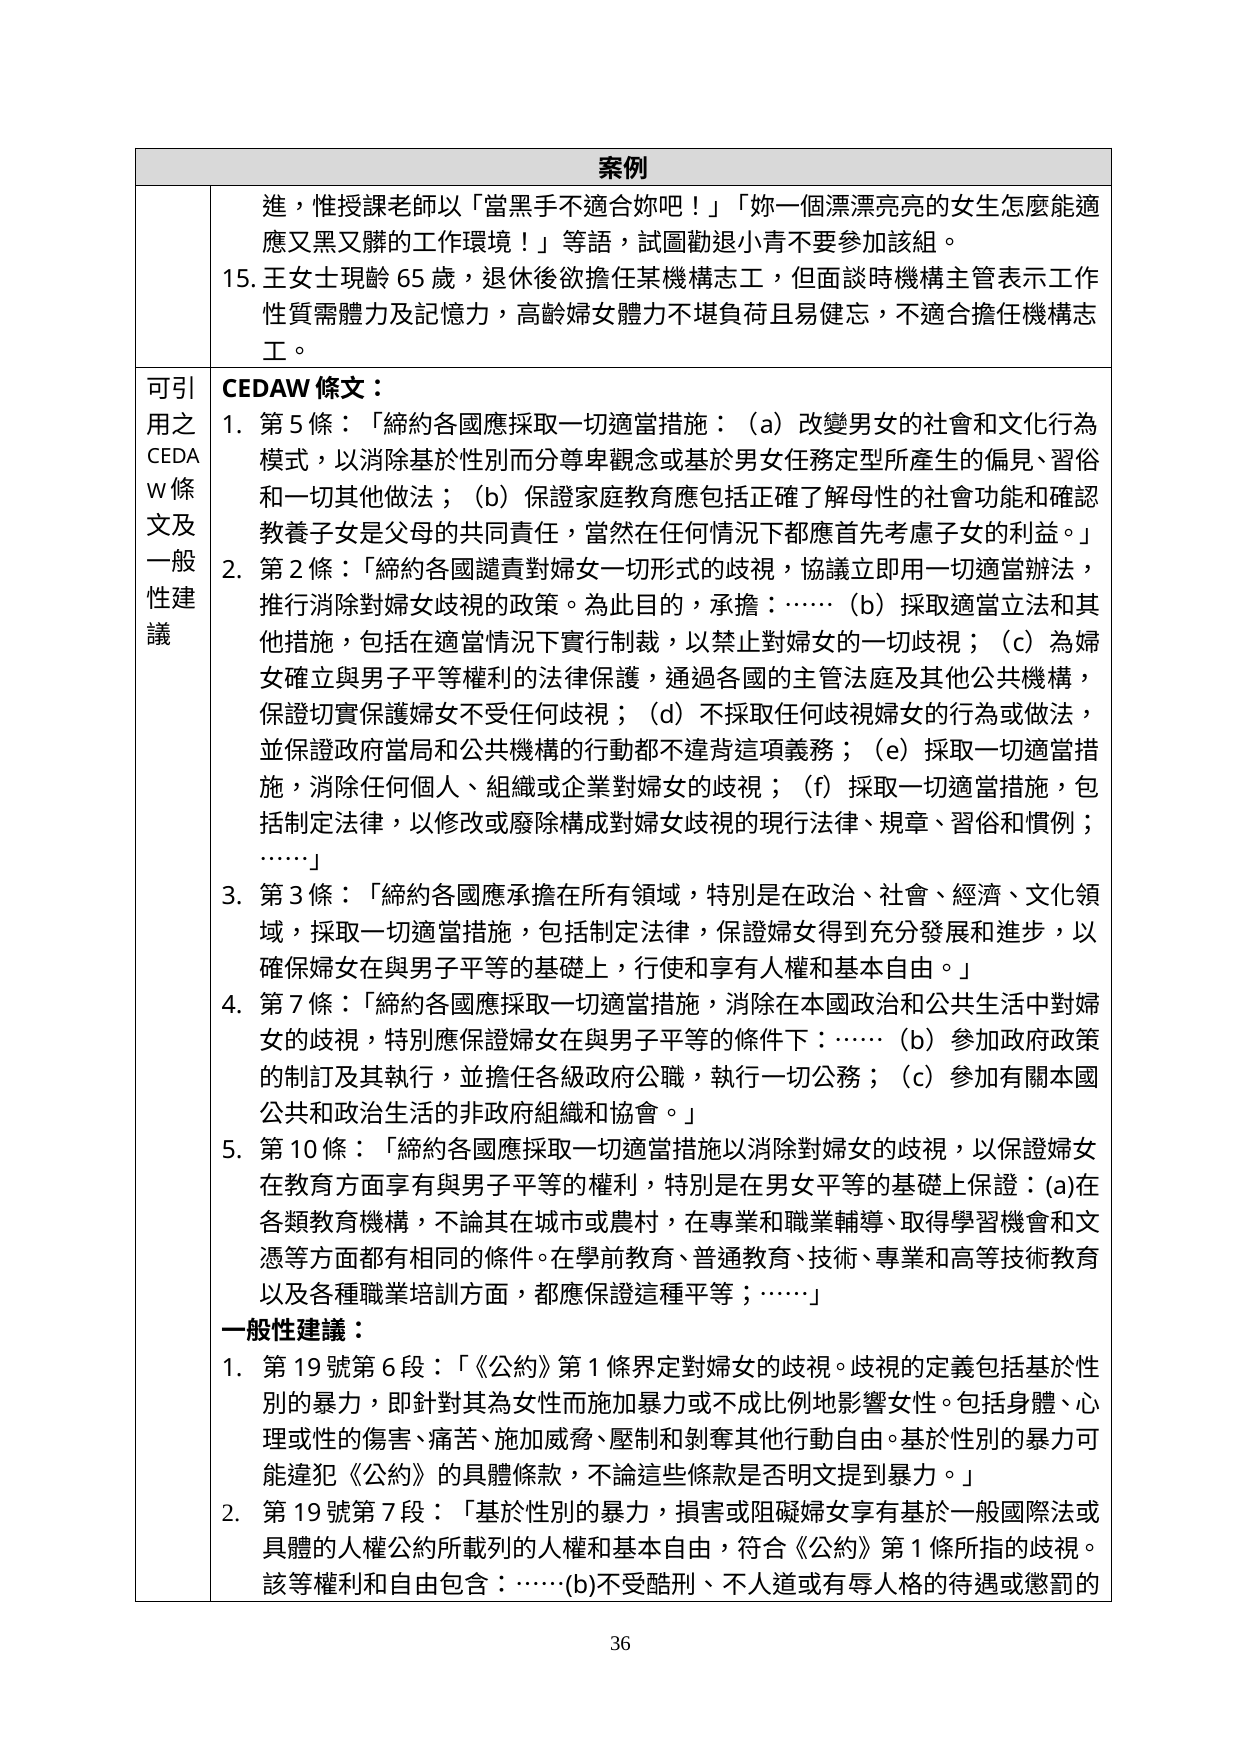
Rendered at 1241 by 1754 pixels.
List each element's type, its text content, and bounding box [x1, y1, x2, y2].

table_cell 可引用之CEDAW條文及一般性建議 [136, 368, 210, 1601]
table_cell 客家家族按照慣例與舊有文化，於生男丁時有做「新丁粄」之習俗，但林美美生女時卻沒有相同禮遇。 劉君只有1個女兒，劉君死亡後，長輩告知其女兒：「女性不能捧斗，應由劉君兄弟之男性子嗣捧斗」。 長於農村家庭之陳女，因家鄉風氣保守，常遭親友灌輸：（1）已婚的女兒大年初一不能回娘家，會把惡運帶給娘家；（2）生理期女性不潔，不能持香拜拜；（3）主祭一定是男生；（4）女孩不能列進族譜；（5）女性墮胎會有嬰靈跟隨等具有性別歧視的觀念。 王女懷有身孕，某日偕友參觀漁村，想登船體驗漁民工作生活，但遭船主拒絕，表示女性不能登船，孕婦「不淨」也不能登船，否則將會不吉利。 結婚當日，新娘李君上禮車坐定後，禮車剛起步時，新娘父母向禮車潑水，嘴裡唸著：「嫁出去的女兒如同潑出去的水」。 陳女士為研究臺灣宗教，前往廟會活動進行採訪，但過程中發現陣頭之傳承及演出皆無女性，均由男性進行陣頭演出。 王小美育有6個月大之嬰孩，因無人可幫忙看顧，經夫妻討論後，決定由先生向公司申請育嬰留職停薪，但公司認為照顧嬰孩傳統上是女性責任，而不予核可申請。 陳同學有意報考擔任警消人員，但是老師表示女性體能、膽識不適合從事警消相關工作。 田徑社的王同學頂著極短頭髮，穿著運動短褲來上學，急忙著要參加晨訓，但李主任見狀即上前加以訓斥：「妳看妳把自己弄成了什麼樣子！把自己搞成這樣不噁心嗎？明明是女生，還以為自己是男的，簡直就跟變態一樣！」被訓斥的王同學雖然感到委屈、被羞辱，但在李主任面前不敢有任何反駁，只能低著頭默默忍受。 學校的打掃工作分配常以男女生體力不同為理由，女生通常負責的掃地區域大部分都是室內空間，吳小美因而在校6年期間都是負責清潔室內地板，而男生負責的掃地區域常常是教室外的空間或倒垃圾。 張同學將於高中畢業，因父親於空軍服務之故，從小就嚮往駕駛戰鬥機，計劃畢業後報考軍校，但親友都認為擔任飛行員的工作需要體力，且跟機械有關的事物男性較熟悉，女性恐不能勝任。 傳統重男輕女觀念影響下，阿英的婆婆希望阿英能生男孩，因為她認為傳宗接代很重要，生女兒嫁出去是別人的。 A男自小被教導男生不得入廚房，也不需要協助分擔家務。婚後，因為雙薪家庭，雙方回家後都很疲累，太太要求家務分工及照顧子女，但遭到A男一口回絕……。 小青於參加職業試探活動時，選擇參加動力機械組，朝她當「黑手」的夢想前進，惟授課老師以「當黑手不適合妳吧！」「妳一個漂漂亮亮的女生怎麼能適應又黑又髒的工作環境！」等語，試圖勸退小青不要參加該組。 王女士現齡65歲，退休後欲擔任某機構志工，但面談時機構主管表示工作性質需體力及記憶力，高齡婦女體力不堪負荷且易健忘，不適合擔任機構志工。 [211, 186, 1111, 367]
table_cell [136, 186, 210, 367]
table_cell CEDAW條文： 第5條：「締約各國應採取一切適當措施：（a）改變男女的社會和文化行為模式，以消除基於性別而分尊卑觀念或基於男女任務定型所產生的偏見、習俗和一切其他做法；（b）保證家庭教育應包括正確了解母性的社會功能和確認教養子女是父母的共同責任，當然在任何情況下都應首先考慮子女的利益。」 第2條：「締約各國譴責對婦女一切形式的歧視，協議立即用一切適當辦法，推行消除對婦女歧視的政策。為此目的，承擔：……（b）採取適當立法和其他措施，包括在適當情況下實行制裁，以禁止對婦女的一切歧視；（c）為婦女確立與男子平等權利的法律保護，通過各國的主管法庭及其他公共機構，保證切實保護婦女不受任何歧視；（d）不採取任何歧視婦女的行為或做法，並保證政府當局和公共機構的行動都不違背這項義務；（e）採取一切適當措施，消除任何個人、組織或企業對婦女的歧視；（f）採取一切適當措施，包括制定法律，以修改或廢除構成對婦女歧視的現行法律、規章、習俗和慣例；……」 第3條：「締約各國應承擔在所有領域，特別是在政治、社會、經濟、文化領域，採取一切適當措施，包括制定法律，保證婦女得到充分發展和進步，以確保婦女在與男子平等的基礎上，行使和享有人權和基本自由。」 第7條：「締約各國應採取一切適當措施，消除在本國政治和公共生活中對婦女的歧視，特別應保證婦女在與男子平等的條件下：……（b）參加政府政策的制訂及其執行，並擔任各級政府公職，執行一切公務；（c）參加有關本國公共和政治生活的非政府組織和協會。」 第10條：「締約各國應採取一切適當措施以消除對婦女的歧視，以保證婦女在教育方面享有與男子平等的權利，特別是在男女平等的基礎上保證：(a)在各類教育機構，不論其在城市或農村，在專業和職業輔導、取得學習機會和文憑等方面都有相同的條件。在學前教育、普通教育、技術、專業和高等技術教育以及各種職業培訓方面，都應保證這種平等；……」 一般性建議： 第19號第6段：「《公約》第1條界定對婦女的歧視。歧視的定義包括基於性別的暴力，即針對其為女性而施加暴力或不成比例地影響女性。包括身體、心理或性的傷害、痛苦、施加威脅、壓制和剝奪其他行動自由。基於性別的暴力可能違犯《公約》的具體條款，不論這些條款是否明文提到暴力。」 第19號第7段：「基於性別的暴力，損害或阻礙婦女享有基於一般國際法或具體的人權公約所載列的人權和基本自由，符合《公約》第1條所指的歧視。該等權利和自由包含：……(b)不受酷刑、不人道或有辱人格的待遇或懲罰的 [211, 368, 1111, 1601]
table_header 案例 [136, 149, 1111, 185]
